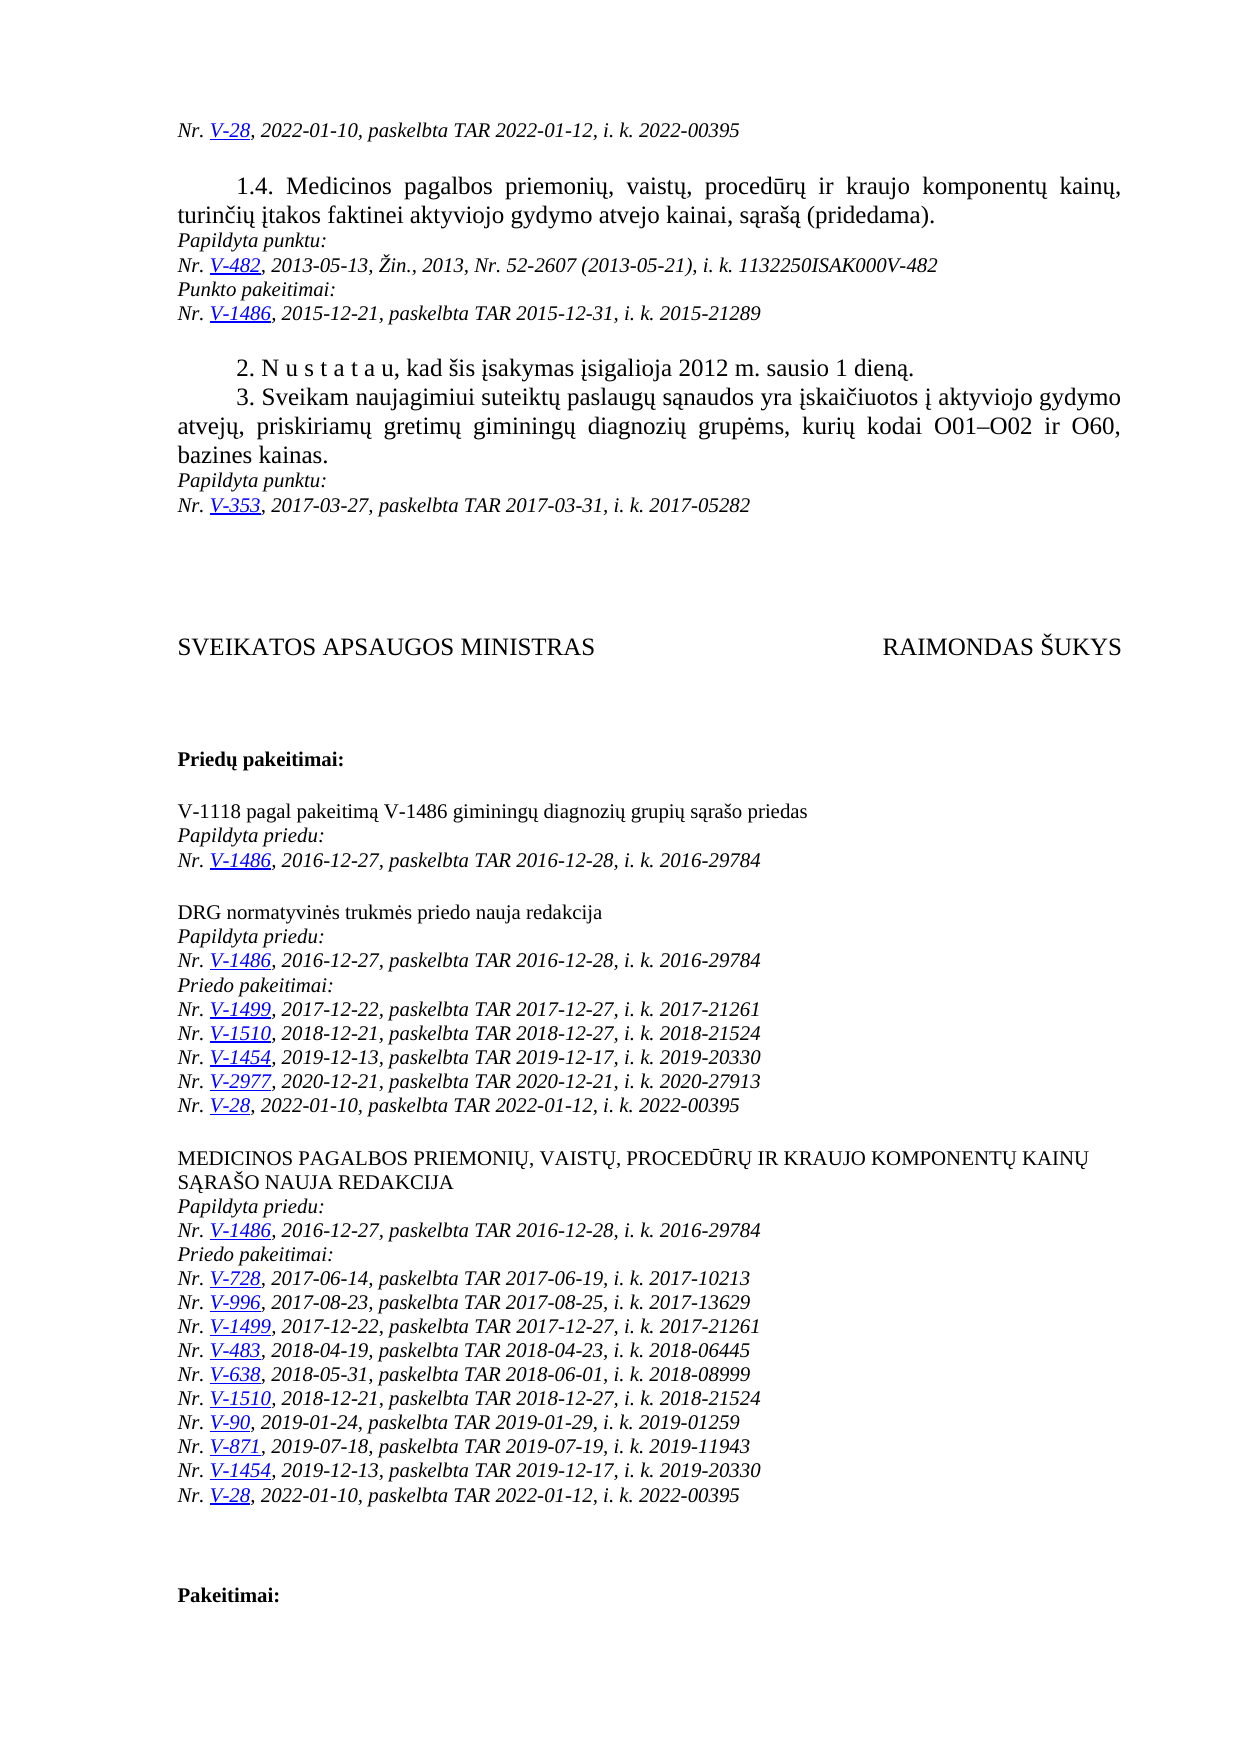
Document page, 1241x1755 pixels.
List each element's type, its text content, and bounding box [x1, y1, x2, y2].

text Nr. V-871, 2019-07-18, paskelbta TAR 2019-07-19, i. k. 2019-11943 [177, 1434, 1122, 1458]
text Nr. V-1499, 2017-12-22, paskelbta TAR 2017-12-27, i. k. 2017-21261 [177, 1314, 1122, 1338]
text Nr. V-2977, 2020-12-21, paskelbta TAR 2020-12-21, i. k. 2020-27913 [177, 1069, 1122, 1093]
text Nr. V-353, 2017-03-27, paskelbta TAR 2017-03-31, i. k. 2017-05282 [177, 492, 1122, 517]
text Pakeitimai: [177, 1583, 1122, 1607]
text Nr. V-1486, 2016-12-27, paskelbta TAR 2016-12-28, i. k. 2016-29784 [177, 847, 1122, 872]
text Nr. V-482, 2013-05-13, Žin., 2013, Nr. 52-2607 (2013-05-21), i. k. 1132250ISAK000V-482 [177, 252, 1122, 277]
text Nr. V-1510, 2018-12-21, paskelbta TAR 2018-12-27, i. k. 2018-21524 [177, 1386, 1122, 1410]
text Nr. V-1454, 2019-12-13, paskelbta TAR 2019-12-17, i. k. 2019-20330 [177, 1458, 1122, 1482]
text Priedo pakeitimai: [177, 1242, 1122, 1266]
text Nr. V-1510, 2018-12-21, paskelbta TAR 2018-12-27, i. k. 2018-21524 [177, 1021, 1122, 1045]
text Nr. V-1486, 2015-12-21, paskelbta TAR 2015-12-31, i. k. 2015-21289 [177, 301, 1122, 325]
text Nr. V-483, 2018-04-19, paskelbta TAR 2018-04-23, i. k. 2018-06445 [177, 1338, 1122, 1362]
text Priedo pakeitimai: [177, 972, 1122, 997]
text V-1118 pagal pakeitimą V-1486 giminingų diagnozių grupių sąrašo priedas [177, 799, 1122, 823]
text Nr. V-1499, 2017-12-22, paskelbta TAR 2017-12-27, i. k. 2017-21261 [177, 997, 1122, 1021]
text Nr. V-90, 2019-01-24, paskelbta TAR 2019-01-29, i. k. 2019-01259 [177, 1410, 1122, 1434]
text Nr. V-996, 2017-08-23, paskelbta TAR 2017-08-25, i. k. 2017-13629 [177, 1290, 1122, 1314]
text Nr. V-1486, 2016-12-27, paskelbta TAR 2016-12-28, i. k. 2016-29784 [177, 948, 1122, 972]
text SVEIKATOS APSAUGOS MINISTRAS RAIMONDAS ŠUKYS [177, 632, 1122, 660]
text Nr. V-28, 2022-01-10, paskelbta TAR 2022-01-12, i. k. 2022-00395 [177, 1482, 1122, 1507]
text Nr. V-28, 2022-01-10, paskelbta TAR 2022-01-12, i. k. 2022-00395 [177, 1093, 1122, 1117]
text Nr. V-728, 2017-06-14, paskelbta TAR 2017-06-19, i. k. 2017-10213 [177, 1266, 1122, 1290]
text Punkto pakeitimai: [177, 277, 1122, 301]
text 3. Sveikam naujagimiui suteiktų paslaugų sąnaudos yra įskaičiuotos į aktyviojo gydymo atvejų, priskiriamų gretimų giminingų diagnozių grupėms, kurių kodai O01–O02 ir O60, bazines kainas. [177, 382, 1122, 468]
text 1.4. Medicinos pagalbos priemonių, vaistų, procedūrų ir kraujo komponentų kainų, turinčių įtakos faktinei aktyviojo gydymo atvejo kainai, sąrašą (pridedama). [177, 171, 1122, 228]
text Priedų pakeitimai: [177, 747, 1122, 771]
text MEDICINOS PAGALBOS PRIEMONIŲ, VAISTŲ, PROCEDŪRŲ IR KRAUJO KOMPONENTŲ KAINŲ SĄRAŠO NAUJA REDAKCIJA [177, 1146, 1122, 1194]
text Nr. V-638, 2018-05-31, paskelbta TAR 2018-06-01, i. k. 2018-08999 [177, 1362, 1122, 1386]
text Nr. V-1454, 2019-12-13, paskelbta TAR 2019-12-17, i. k. 2019-20330 [177, 1045, 1122, 1069]
text Papildyta priedu: [177, 823, 1122, 847]
text DRG normatyvinės trukmės priedo nauja redakcija [177, 900, 1122, 924]
text Papildyta priedu: [177, 1194, 1122, 1218]
text Papildyta priedu: [177, 924, 1122, 948]
text Nr. V-28, 2022-01-10, paskelbta TAR 2022-01-12, i. k. 2022-00395 [177, 118, 1122, 142]
text Nr. V-1486, 2016-12-27, paskelbta TAR 2016-12-28, i. k. 2016-29784 [177, 1218, 1122, 1242]
text 2. N u s t a t a u, kad šis įsakymas įsigalioja 2012 m. sausio 1 dieną. [177, 353, 1122, 382]
text Papildyta punktu: [177, 468, 1122, 492]
text Papildyta punktu: [177, 228, 1122, 252]
